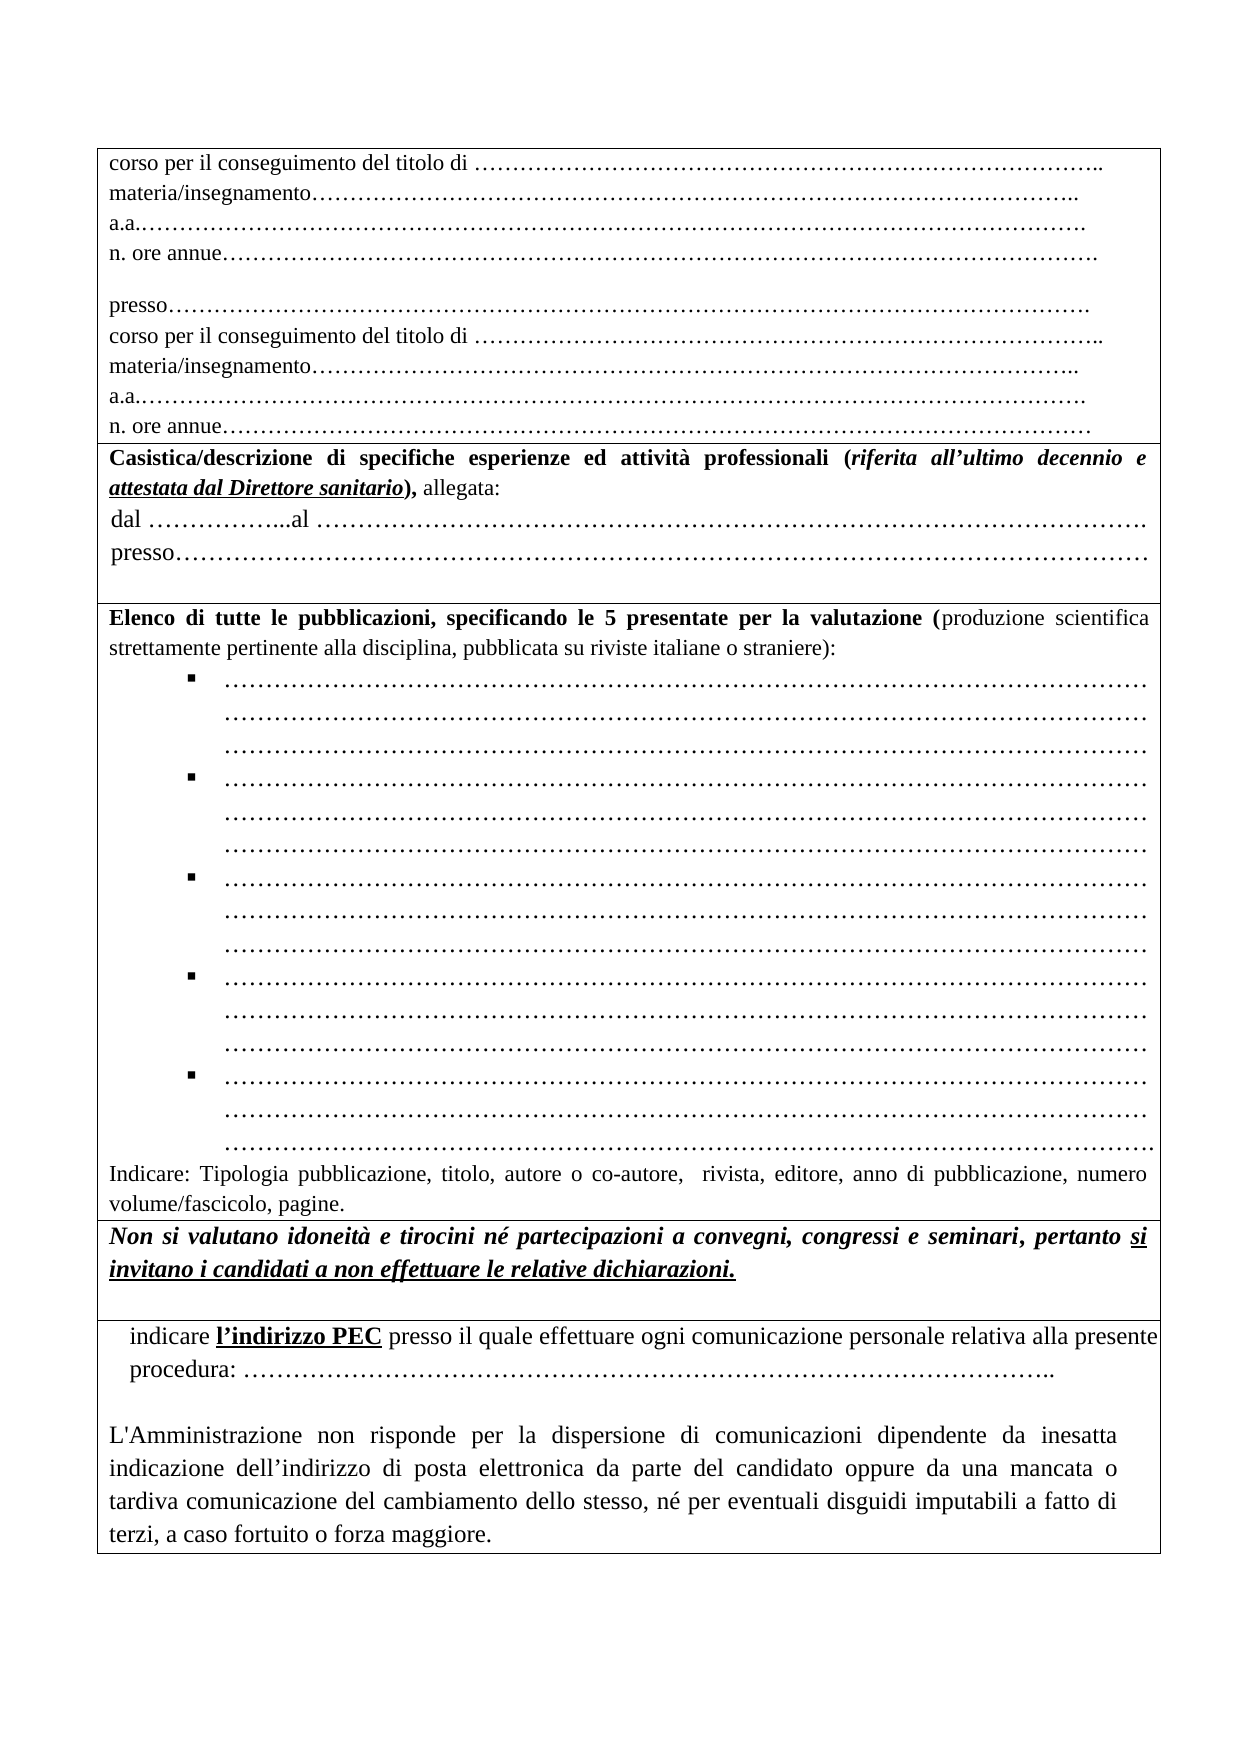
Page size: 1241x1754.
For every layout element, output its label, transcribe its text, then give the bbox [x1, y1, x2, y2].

table_cell [73, 1220, 97, 1320]
table_cell [73, 443, 97, 603]
table_cell Casistica/descrizione di specifiche esperienze ed attività professionali (riferita all’ultimo decennio e attestata dal Direttore sanitario), allegata: dal ……………...al ………………………………………………………………………………………. presso……………………………………………………………………………………………………… [98, 444, 1160, 603]
table_cell Non si valutano idoneità e tirocini né partecipazioni a convegni, congressi e seminari, pertanto si invitano i candidati a non effettuare le relative dichiarazioni. [98, 1221, 1160, 1320]
table_cell Elenco di tutte le pubblicazioni, specificando le 5 presentate per la valutazione (produzione scientifica strettamente pertinente alla disciplina, pubblicata su riviste italiane o straniere): ……………………………………………………………………………………………………………………………………………………………………………………………………………………………………………………………………………………………………… ……………………………………………………………………………………………………………………………………………………………………………………………………………………………………………………………………………………………………… ……………………………………………………………………………………………………………………………………………………………………………………………………………………………………………………………………………………………………… ……………………………………………………………………………………………………………………………………………………………………………………………………………………………………………………………………………………………………… ………………………………………………………………………………………………………………………………………………………………………………………………………………………………………………………………………………………………………. Indicare: Tipologia pubblicazione, titolo, autore o co-autore, rivista, editore, anno di pubblicazione, numero volume/fascicolo, pagine. [98, 604, 1160, 1220]
table_cell [73, 148, 97, 442]
table_cell [73, 603, 97, 1220]
table_cell corso per il conseguimento del titolo di ……………………………………………………………………….. materia/insegnamento……………………………………………………………………………………….. a.a.……………………………………………………………………………………………………………. n. ore annue……………………………………………………………………………………………………. presso…………………………………………………………………………………………………………. corso per il conseguimento del titolo di ……………………………………………………………………….. materia/insegnamento……………………………………………………………………………………….. a.a.……………………………………………………………………………………………………………. n. ore annue…………………………………………………………………………………………………… [98, 149, 1160, 442]
table_cell indicare l’indirizzo PEC presso il quale effettuare ogni comunicazione personale relativa alla presente procedura: …………………………………………………………………………………….. L'Amministrazione non risponde per la dispersione di comunicazioni dipendente da inesatta indicazione dell’indirizzo di posta elettronica da parte del candidato oppure da una mancata o tardiva comunicazione del cambiamento dello stesso, né per eventuali disguidi imputabili a fatto di terzi, a caso fortuito o forza maggiore. [98, 1321, 1160, 1552]
table_cell [73, 1320, 97, 1552]
